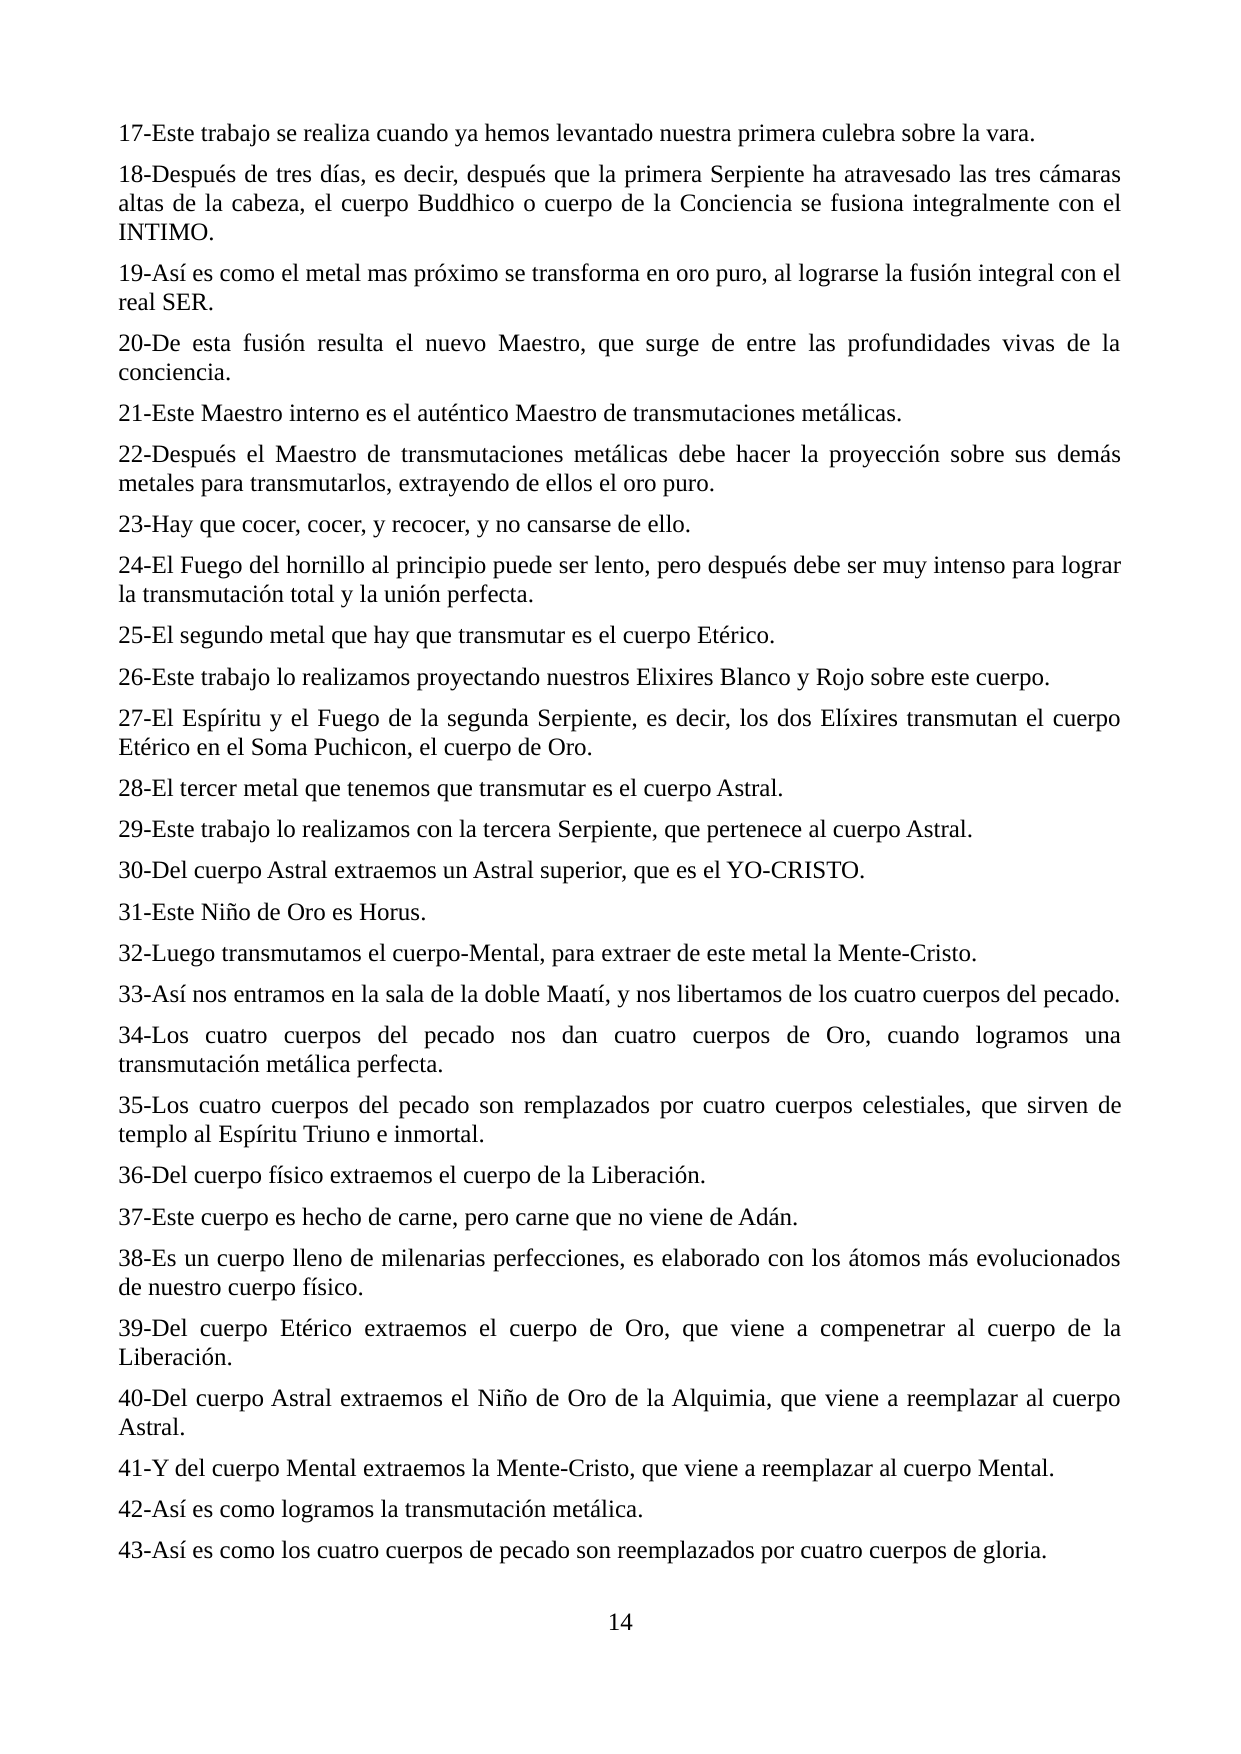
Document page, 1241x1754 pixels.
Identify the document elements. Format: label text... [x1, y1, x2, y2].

text 37-Este cuerpo es hecho de carne, pero carne que no viene de Adán. [118, 1202, 1122, 1231]
text 32-Luego transmutamos el cuerpo-Mental, para extraer de este metal la Mente-Cristo. [118, 938, 1122, 967]
text 28-El tercer metal que tenemos que transmutar es el cuerpo Astral. [118, 773, 1122, 802]
text 29-Este trabajo lo realizamos con la tercera Serpiente, que pertenece al cuerpo Astral. [118, 814, 1122, 843]
text 23-Hay que cocer, cocer, y recocer, y no cansarse de ello. [118, 509, 1122, 538]
text 43-Así es como los cuatro cuerpos de pecado son reemplazados por cuatro cuerpos de gloria. [118, 1536, 1122, 1564]
text 18-Después de tres días, es decir, después que la primera Serpiente ha atravesado las tres cámaras altas de la cabeza, el cuerpo Buddhico o cuerpo de la Conciencia se fusiona integralmente con el INTIMO. [118, 159, 1122, 246]
text 39-Del cuerpo Etérico extraemos el cuerpo de Oro, que viene a compenetrar al cuerpo de la Liberación. [118, 1313, 1122, 1371]
text 35-Los cuatro cuerpos del pecado son remplazados por cuatro cuerpos celestiales, que sirven de templo al Espíritu Triuno e inmortal. [118, 1091, 1122, 1148]
text 24-El Fuego del hornillo al principio puede ser lento, pero después debe ser muy intenso para lograr la transmutación total y la unión perfecta. [118, 551, 1122, 608]
text 17-Este trabajo se realiza cuando ya hemos levantado nuestra primera culebra sobre la vara. [118, 118, 1122, 147]
text 22-Después el Maestro de transmutaciones metálicas debe hacer la proyección sobre sus demás metales para transmutarlos, extrayendo de ellos el oro puro. [118, 439, 1122, 497]
text 21-Este Maestro interno es el auténtico Maestro de transmutaciones metálicas. [118, 398, 1122, 427]
text 31-Este Niño de Oro es Horus. [118, 897, 1122, 926]
text 25-El segundo metal que hay que transmutar es el cuerpo Etérico. [118, 621, 1122, 649]
text 20-De esta fusión resulta el nuevo Maestro, que surge de entre las profundidades vivas de la conciencia. [118, 328, 1122, 386]
text 41-Y del cuerpo Mental extraemos la Mente-Cristo, que viene a reemplazar al cuerpo Mental. [118, 1453, 1122, 1482]
text 33-Así nos entramos en la sala de la doble Maatí, y nos libertamos de los cuatro cuerpos del pecado. [118, 979, 1122, 1008]
text 19-Así es como el metal mas próximo se transforma en oro puro, al lograrse la fusión integral con el real SER. [118, 258, 1122, 316]
text 26-Este trabajo lo realizamos proyectando nuestros Elixires Blanco y Rojo sobre este cuerpo. [118, 662, 1122, 691]
text 38-Es un cuerpo lleno de milenarias perfecciones, es elaborado con los átomos más evolucionados de nuestro cuerpo físico. [118, 1243, 1122, 1301]
text 42-Así es como logramos la transmutación metálica. [118, 1494, 1122, 1523]
text 30-Del cuerpo Astral extraemos un Astral superior, que es el YO-CRISTO. [118, 856, 1122, 884]
text 36-Del cuerpo físico extraemos el cuerpo de la Liberación. [118, 1161, 1122, 1189]
text 27-El Espíritu y el Fuego de la segunda Serpiente, es decir, los dos Elíxires transmutan el cuerpo Etérico en el Soma Puchicon, el cuerpo de Oro. [118, 703, 1122, 761]
text 34-Los cuatro cuerpos del pecado nos dan cuatro cuerpos de Oro, cuando logramos una transmutación metálica perfecta. [118, 1021, 1122, 1078]
text 40-Del cuerpo Astral extraemos el Niño de Oro de la Alquimia, que viene a reemplazar al cuerpo Astral. [118, 1383, 1122, 1441]
